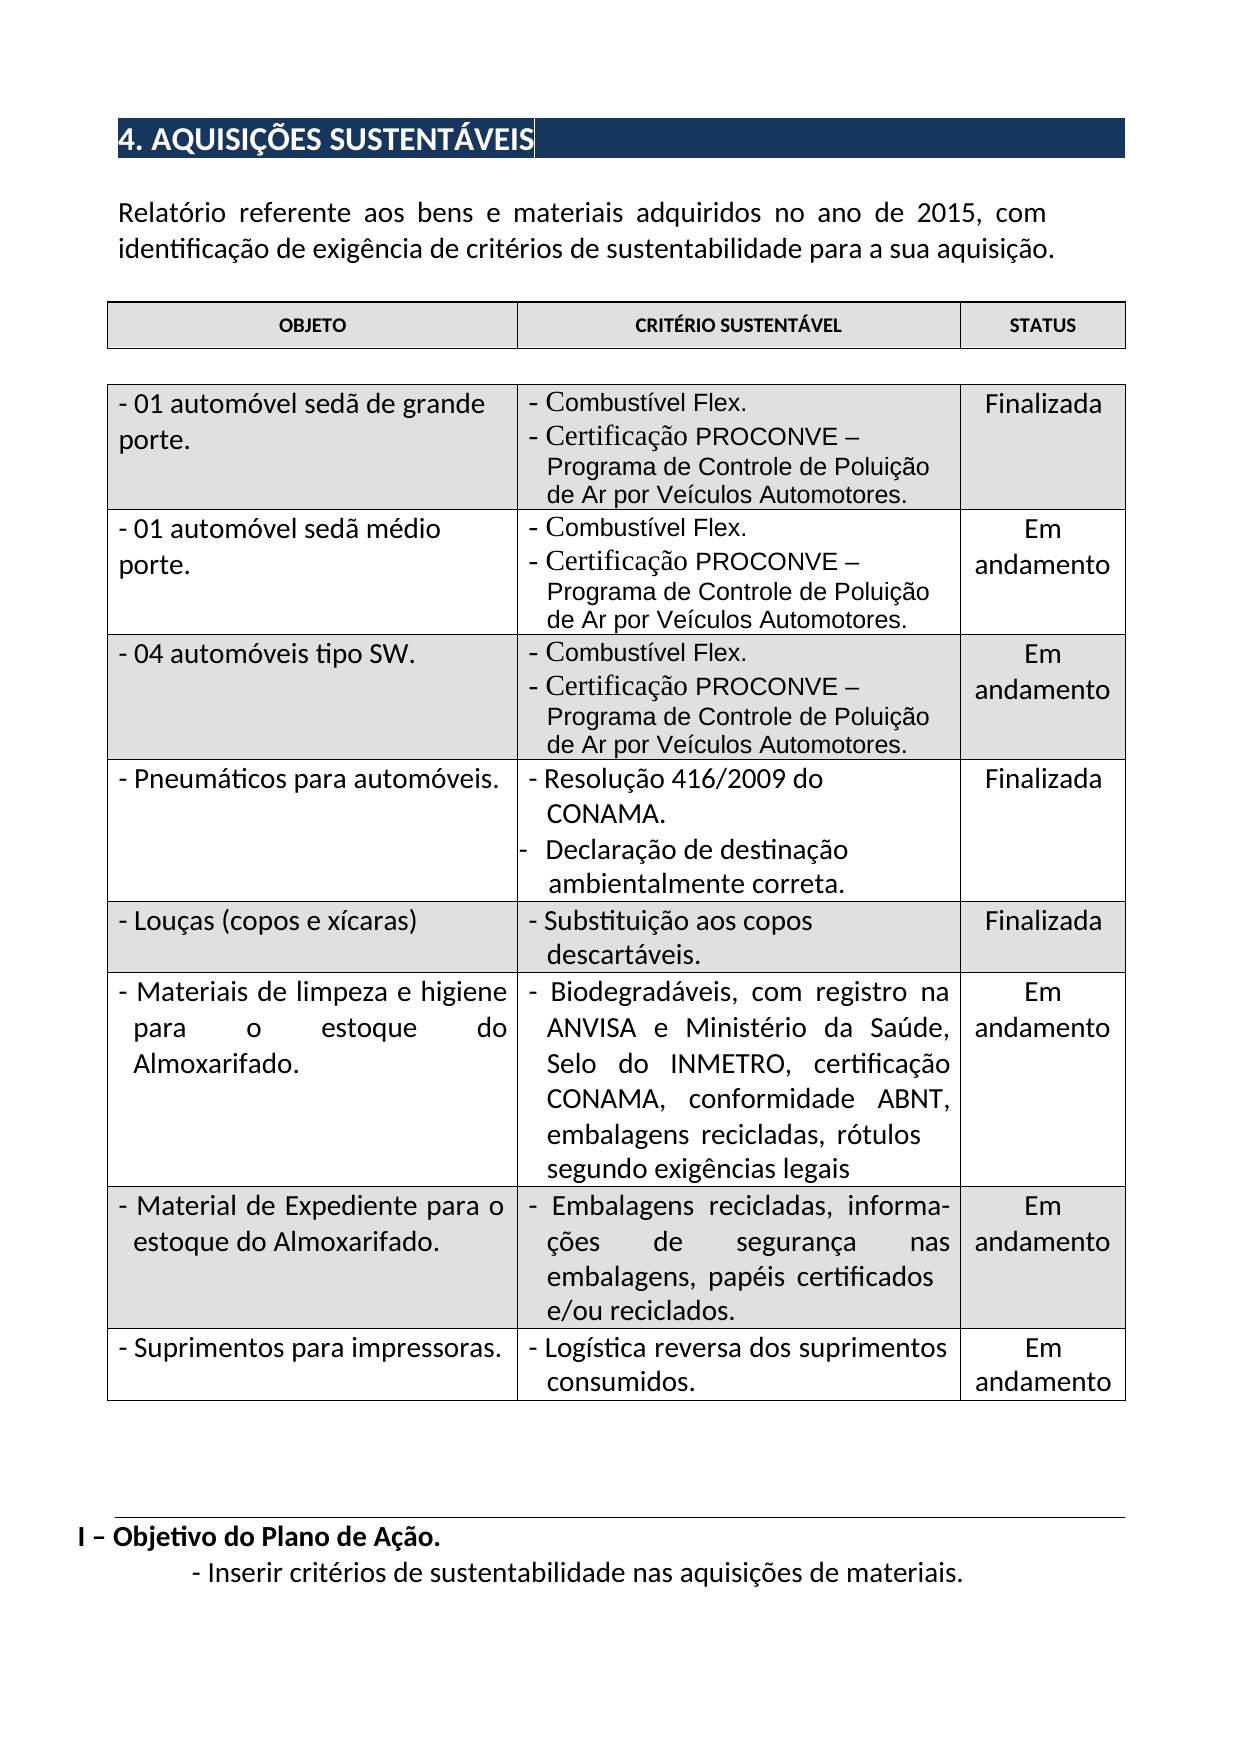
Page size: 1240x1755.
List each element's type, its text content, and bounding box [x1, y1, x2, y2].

list – Objetivo do Plano de Ação. [77, 1516, 1146, 1554]
table_cell - Pneumáticos para automóveis. [108, 760, 517, 901]
table_cell - 04 automóveis tipo SW. [108, 635, 517, 759]
table_cell Combustível Flex. Certificação PROCONVE – Programa de Controle de Poluição de Ar por Veículos Automotores. [518, 635, 960, 759]
table_cell - Biodegradáveis, com registro na ANVISA e Ministério da Saúde, Selo do INMETRO, certificação CONAMA, conformidade ABNT, embalagens recicladas, rótulos segundo exigências legais [518, 973, 960, 1186]
table_cell - Suprimentos para impressoras. [108, 1329, 517, 1399]
table_cell - Embalagens recicladas, informa- ções de segurança nas embalagens, papéis certificados e/ou reciclados. [518, 1187, 960, 1328]
table_cell - Logística reversa dos suprimentos consumidos. [518, 1329, 960, 1399]
table_cell Finalizada [961, 760, 1125, 901]
table_header CRITÉRIO SUSTENTÁVEL [518, 303, 960, 347]
table_cell Combustível Flex. Certificação PROCONVE – Programa de Controle de Poluição de Ar por Veículos Automotores. [518, 510, 960, 634]
table_header Combustível Flex. Certificação PROCONVE – Programa de Controle de Poluição de Ar por Veículos Automotores. [518, 385, 960, 509]
table_cell Em andamento [961, 510, 1125, 634]
table_header STATUS [961, 303, 1125, 347]
table_cell - Louças (copos e xícaras) [108, 902, 517, 972]
table_cell - Materiais de limpeza e higiene para o estoque do Almoxarifado. [108, 973, 517, 1186]
table_cell - Material de Expediente para o estoque do Almoxarifado. [108, 1187, 517, 1328]
text - Inserir critérios de sustentabilidade nas aquisições de materiais. [192, 1554, 1146, 1590]
table_cell Em andamento [961, 1329, 1125, 1399]
table_cell Em andamento [961, 1187, 1125, 1328]
table_cell - Substituição aos copos descartáveis. [518, 902, 960, 972]
table_header - 01 automóvel sedã de grande porte. [108, 385, 517, 509]
table_cell Resolução 416/2009 do CONAMA. Declaração de destinação ambientalmente correta. [518, 760, 960, 901]
text Relatório referente aos bens e materiais adquiridos no ano de 2015, com identificação de exigência de critérios de sustentabilidade para a sua aquisição. [118, 194, 1146, 266]
list AQUISIÇÕES SUSTENTÁVEIS [151, 118, 1146, 158]
table_cell Em andamento [961, 635, 1125, 759]
table_header Finalizada [961, 385, 1125, 509]
table_header OBJETO [108, 303, 517, 347]
table_cell Finalizada [961, 902, 1125, 972]
table_cell Em andamento [961, 973, 1125, 1186]
table_cell - 01 automóvel sedã médio porte. [108, 510, 517, 634]
